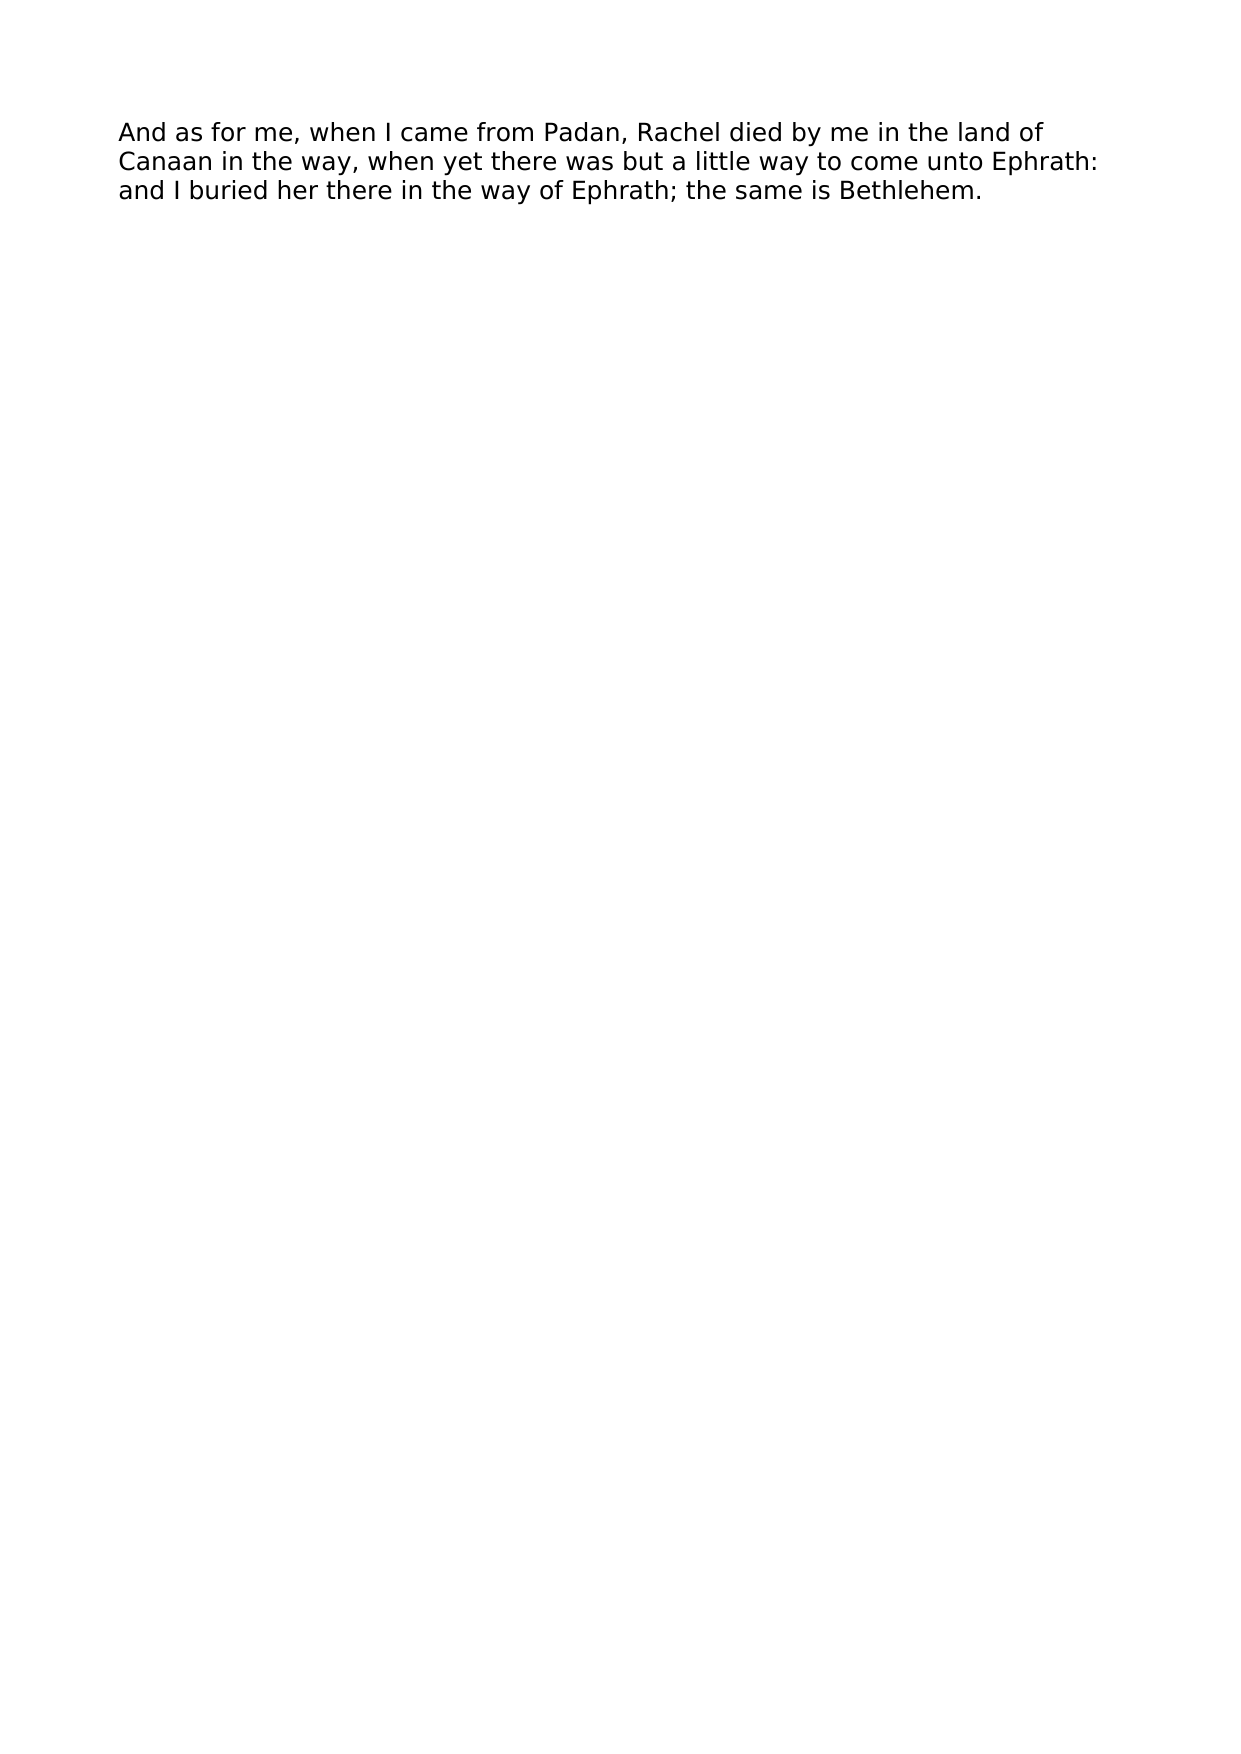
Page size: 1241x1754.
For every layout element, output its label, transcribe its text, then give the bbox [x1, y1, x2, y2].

text And as for me, when I came from Padan, Rachel died by me in the land of Canaan in the way, when yet there was but a little way to come unto Ephrath: and I buried her there in the way of Ephrath; the same is Bethlehem. [118, 118, 1122, 206]
